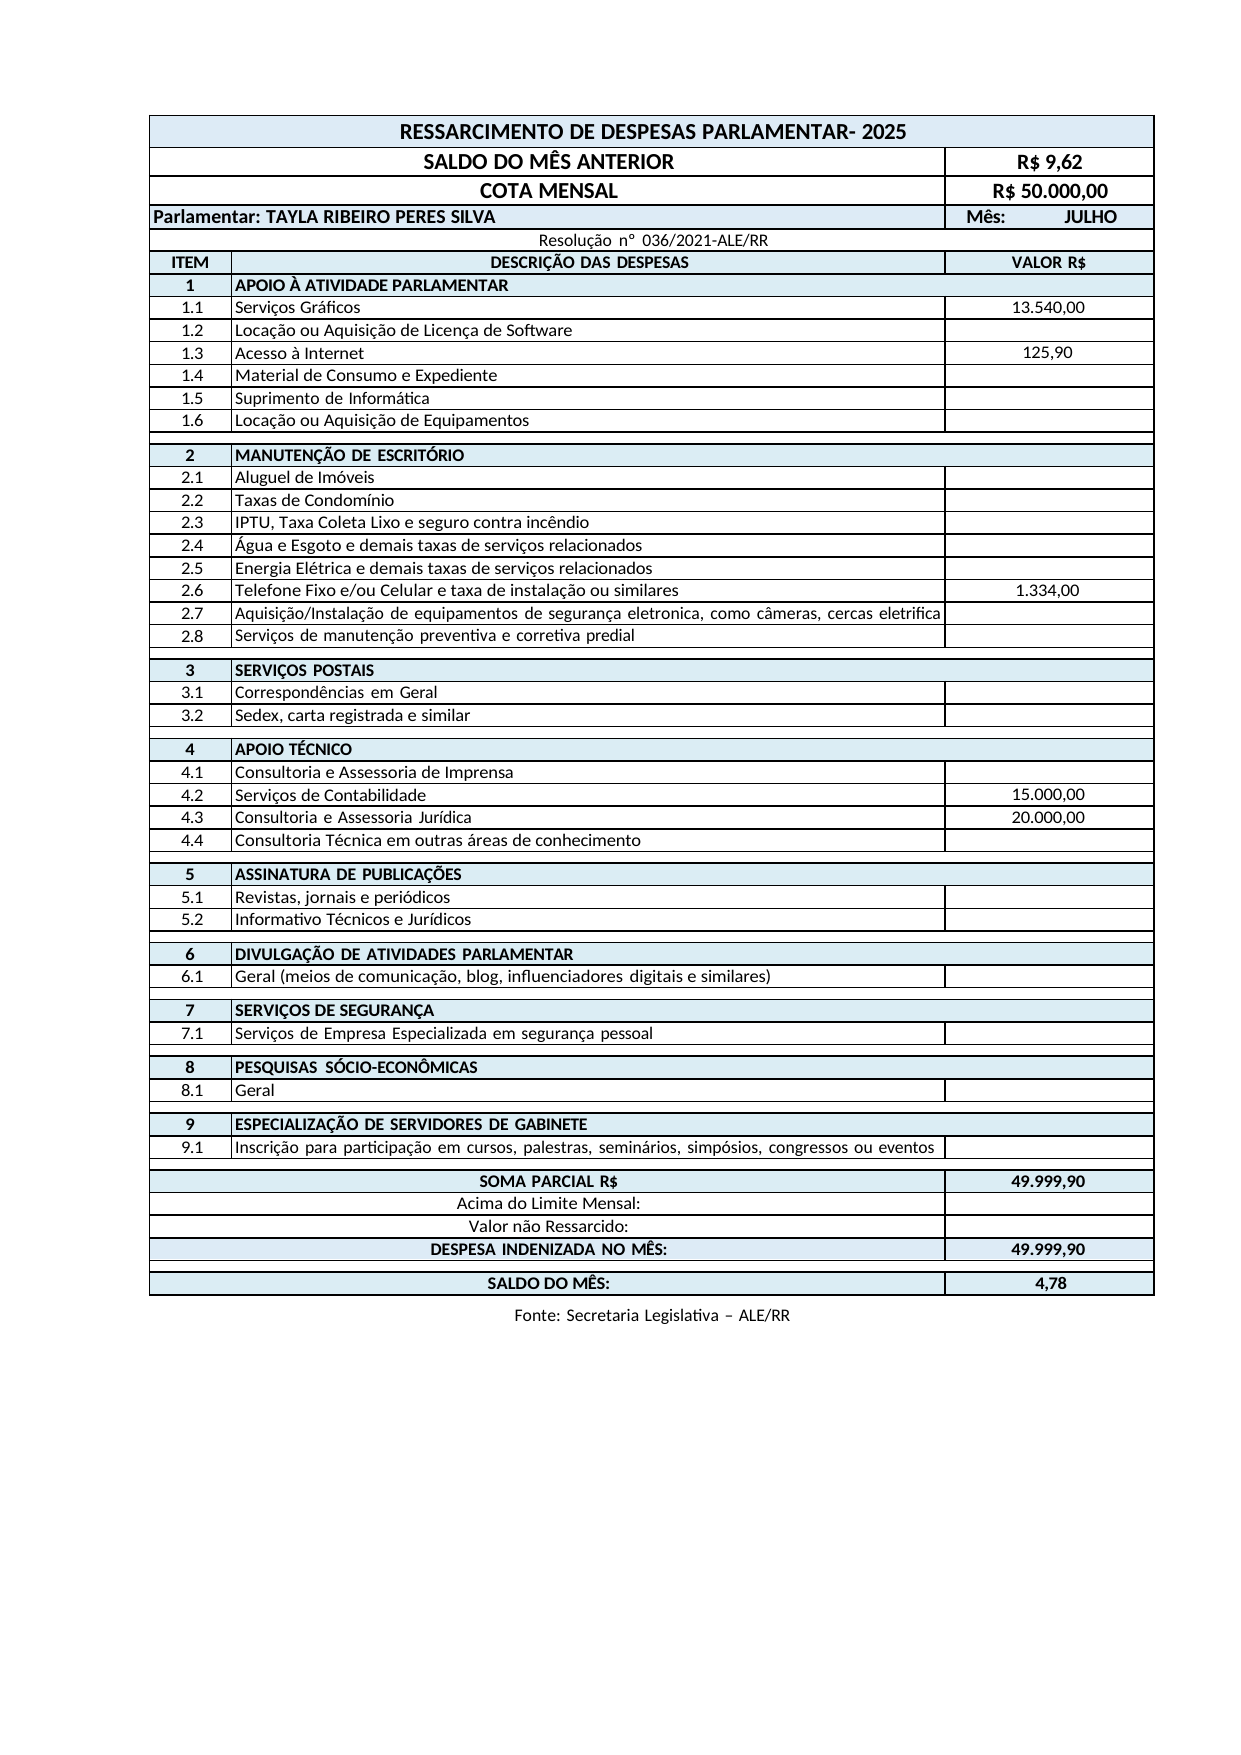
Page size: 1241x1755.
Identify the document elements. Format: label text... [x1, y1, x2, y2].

table_cell 125,90 [946, 342, 1153, 363]
table_cell 4.4 [150, 830, 231, 851]
table_cell Geral [232, 1080, 944, 1101]
table_cell APOIO À ATIVIDADE PARLAMENTAR [232, 275, 1153, 296]
table_cell [946, 320, 1153, 341]
table_cell 4,78 [946, 1273, 1153, 1294]
table_cell Locação ou Aquisição de Licença de Software [232, 320, 944, 341]
table_cell 6 [150, 943, 231, 964]
table_cell DESPESA INDENIZADA NO MÊS: [150, 1239, 944, 1259]
table_cell [946, 1137, 1153, 1157]
table_cell [946, 1216, 1153, 1237]
table_cell 2.5 [150, 558, 231, 578]
table_cell 2.4 [150, 535, 231, 556]
table_cell 4.1 [150, 762, 231, 783]
table_cell [946, 625, 1153, 646]
table_cell [946, 830, 1153, 851]
table_cell 13.540,00 [946, 297, 1153, 318]
table_cell Valor não Ressarcido: [150, 1216, 944, 1237]
table_cell [946, 762, 1153, 783]
table_cell Consultoria e Assessoria de Imprensa [232, 762, 944, 783]
table_cell R$ 9,62 [946, 148, 1153, 175]
table_cell 5.1 [150, 886, 231, 907]
table_cell [946, 365, 1153, 386]
table_cell 3.1 [150, 682, 231, 703]
table_cell 2 [150, 445, 231, 466]
table_cell [946, 410, 1153, 431]
table_cell [150, 1159, 1153, 1169]
table_cell 3.2 [150, 705, 231, 726]
table_cell DESCRIÇÃO DAS DESPESAS [232, 252, 944, 273]
table_cell PESQUISAS SÓCIO-ECONÔMICAS [232, 1057, 1153, 1078]
table_cell 20.000,00 [946, 807, 1153, 828]
table_cell SALDO DO MÊS ANTERIOR [150, 148, 944, 175]
table_cell 5 [150, 864, 231, 885]
table_cell Revistas, jornais e periódicos [232, 886, 944, 907]
table_cell [946, 490, 1153, 511]
text Fonte: Secretaria Legislativa – ALE/RR [148, 1304, 1157, 1326]
table_cell [946, 966, 1153, 987]
table_cell ASSINATURA DE PUBLICAÇÕES [232, 864, 1153, 885]
table_cell 1.5 [150, 388, 231, 409]
table_cell 7.1 [150, 1023, 231, 1044]
table_cell Suprimento de Informática [232, 388, 944, 409]
table_cell DIVULGAÇÃO DE ATIVIDADES PARLAMENTAR [232, 943, 1153, 964]
table_cell Energia Elétrica e demais taxas de serviços relacionados [232, 558, 944, 578]
table_cell 9.1 [150, 1137, 231, 1157]
table_cell COTA MENSAL [150, 177, 944, 204]
table_cell Serviços de Empresa Especializada em segurança pessoal [232, 1023, 944, 1044]
table_cell Sedex, carta registrada e similar [232, 705, 944, 726]
table_cell 1.2 [150, 320, 231, 341]
table_cell SOMA PARCIAL R$ [150, 1171, 944, 1192]
table_cell [150, 648, 1153, 658]
table_cell 8 [150, 1057, 231, 1078]
table_cell 1 [150, 275, 231, 296]
table_cell [946, 512, 1153, 533]
table_header RESSARCIMENTO DE DESPESAS PARLAMENTAR- 2025 [150, 116, 1153, 147]
table_cell 4.3 [150, 807, 231, 828]
table_cell 2.6 [150, 580, 231, 601]
table_cell Informativo Técnicos e Jurídicos [232, 909, 944, 930]
table_cell Serviços Gráficos [232, 297, 944, 318]
table_cell [946, 467, 1153, 488]
table_cell [150, 852, 1153, 862]
table_cell [946, 603, 1153, 624]
table_cell Telefone Fixo e/ou Celular e taxa de instalação ou similares [232, 580, 944, 601]
table_cell [150, 1261, 1153, 1271]
table_cell Acima do Limite Mensal: [150, 1193, 944, 1214]
table_cell R$ 50.000,00 [946, 177, 1153, 204]
table_cell 49.999,90 [946, 1171, 1153, 1192]
table_cell 2.2 [150, 490, 231, 511]
table_cell 4 [150, 739, 231, 760]
table_cell 2.8 [150, 625, 231, 646]
table_cell SERVIÇOS DE SEGURANÇA [232, 1000, 1153, 1021]
table_cell IPTU, Taxa Coleta Lixo e seguro contra incêndio [232, 512, 944, 533]
table_cell Serviços de Contabilidade [232, 784, 944, 805]
table_cell [150, 433, 1153, 443]
table_cell 8.1 [150, 1080, 231, 1101]
table_cell MANUTENÇÃO DE ESCRITÓRIO [232, 445, 1153, 466]
table_cell 2.3 [150, 512, 231, 533]
table_cell Correspondências em Geral [232, 682, 944, 703]
table_cell 5.2 [150, 909, 231, 930]
table_cell 15.000,00 [946, 784, 1153, 805]
table_cell Resolução nº 036/2021-ALE/RR [150, 230, 1153, 250]
table_cell [150, 988, 1153, 998]
table_cell 9 [150, 1114, 231, 1135]
table_cell [946, 1023, 1153, 1044]
table_cell 4.2 [150, 784, 231, 805]
table_cell 7 [150, 1000, 231, 1021]
table_cell 2.7 [150, 603, 231, 624]
table_cell [150, 1045, 1153, 1055]
table_cell [946, 535, 1153, 556]
table_cell Acesso à Internet [232, 342, 944, 363]
table_cell [946, 909, 1153, 930]
table_cell Material de Consumo e Expediente [232, 365, 944, 386]
table_cell [946, 388, 1153, 409]
table_cell [150, 727, 1153, 737]
table_cell Aluguel de Imóveis [232, 467, 944, 488]
table_cell ESPECIALIZAÇÃO DE SERVIDORES DE GABINETE [232, 1114, 1153, 1135]
table_cell Consultoria Técnica em outras áreas de conhecimento [232, 830, 944, 851]
table_cell VALOR R$ [946, 252, 1153, 273]
table_cell Serviços de manutenção preventiva e corretiva predial [232, 625, 944, 646]
table_cell APOIO TÉCNICO [232, 739, 1153, 760]
table_cell [946, 886, 1153, 907]
table_cell Aquisição/Instalação de equipamentos de segurança eletronica, como câmeras, cercas eletrifica [232, 603, 944, 624]
table_cell Inscrição para participação em cursos, palestras, seminários, simpósios, congressos ou eventos [232, 1137, 944, 1157]
table_cell Taxas de Condomínio [232, 490, 944, 511]
table_cell 1.334,00 [946, 580, 1153, 601]
table_cell 6.1 [150, 966, 231, 987]
table_cell [150, 1102, 1153, 1112]
table_cell Locação ou Aquisição de Equipamentos [232, 410, 944, 431]
table_cell ITEM [150, 252, 231, 273]
table_cell 1.6 [150, 410, 231, 431]
table_cell SALDO DO MÊS: [150, 1273, 944, 1294]
table_cell Consultoria e Assessoria Jurídica [232, 807, 944, 828]
table_cell [946, 682, 1153, 703]
table_cell 49.999,90 [946, 1239, 1153, 1259]
table_cell Geral (meios de comunicação, blog, influenciadores digitais e similares) [232, 966, 944, 987]
table_cell Parlamentar: TAYLA RIBEIRO PERES SILVA [150, 206, 944, 228]
table_cell 1.4 [150, 365, 231, 386]
table_cell [946, 558, 1153, 578]
table_cell 2.1 [150, 467, 231, 488]
table_cell [946, 1193, 1153, 1214]
table_cell [150, 932, 1153, 942]
table_cell 1.3 [150, 342, 231, 363]
table_cell Água e Esgoto e demais taxas de serviços relacionados [232, 535, 944, 556]
table_cell 3 [150, 660, 231, 681]
table_cell 1.1 [150, 297, 231, 318]
table_cell [946, 1080, 1153, 1101]
table_cell Mês: JULHO [946, 206, 1153, 228]
table_cell [946, 705, 1153, 726]
table_cell SERVIÇOS POSTAIS [232, 660, 1153, 681]
